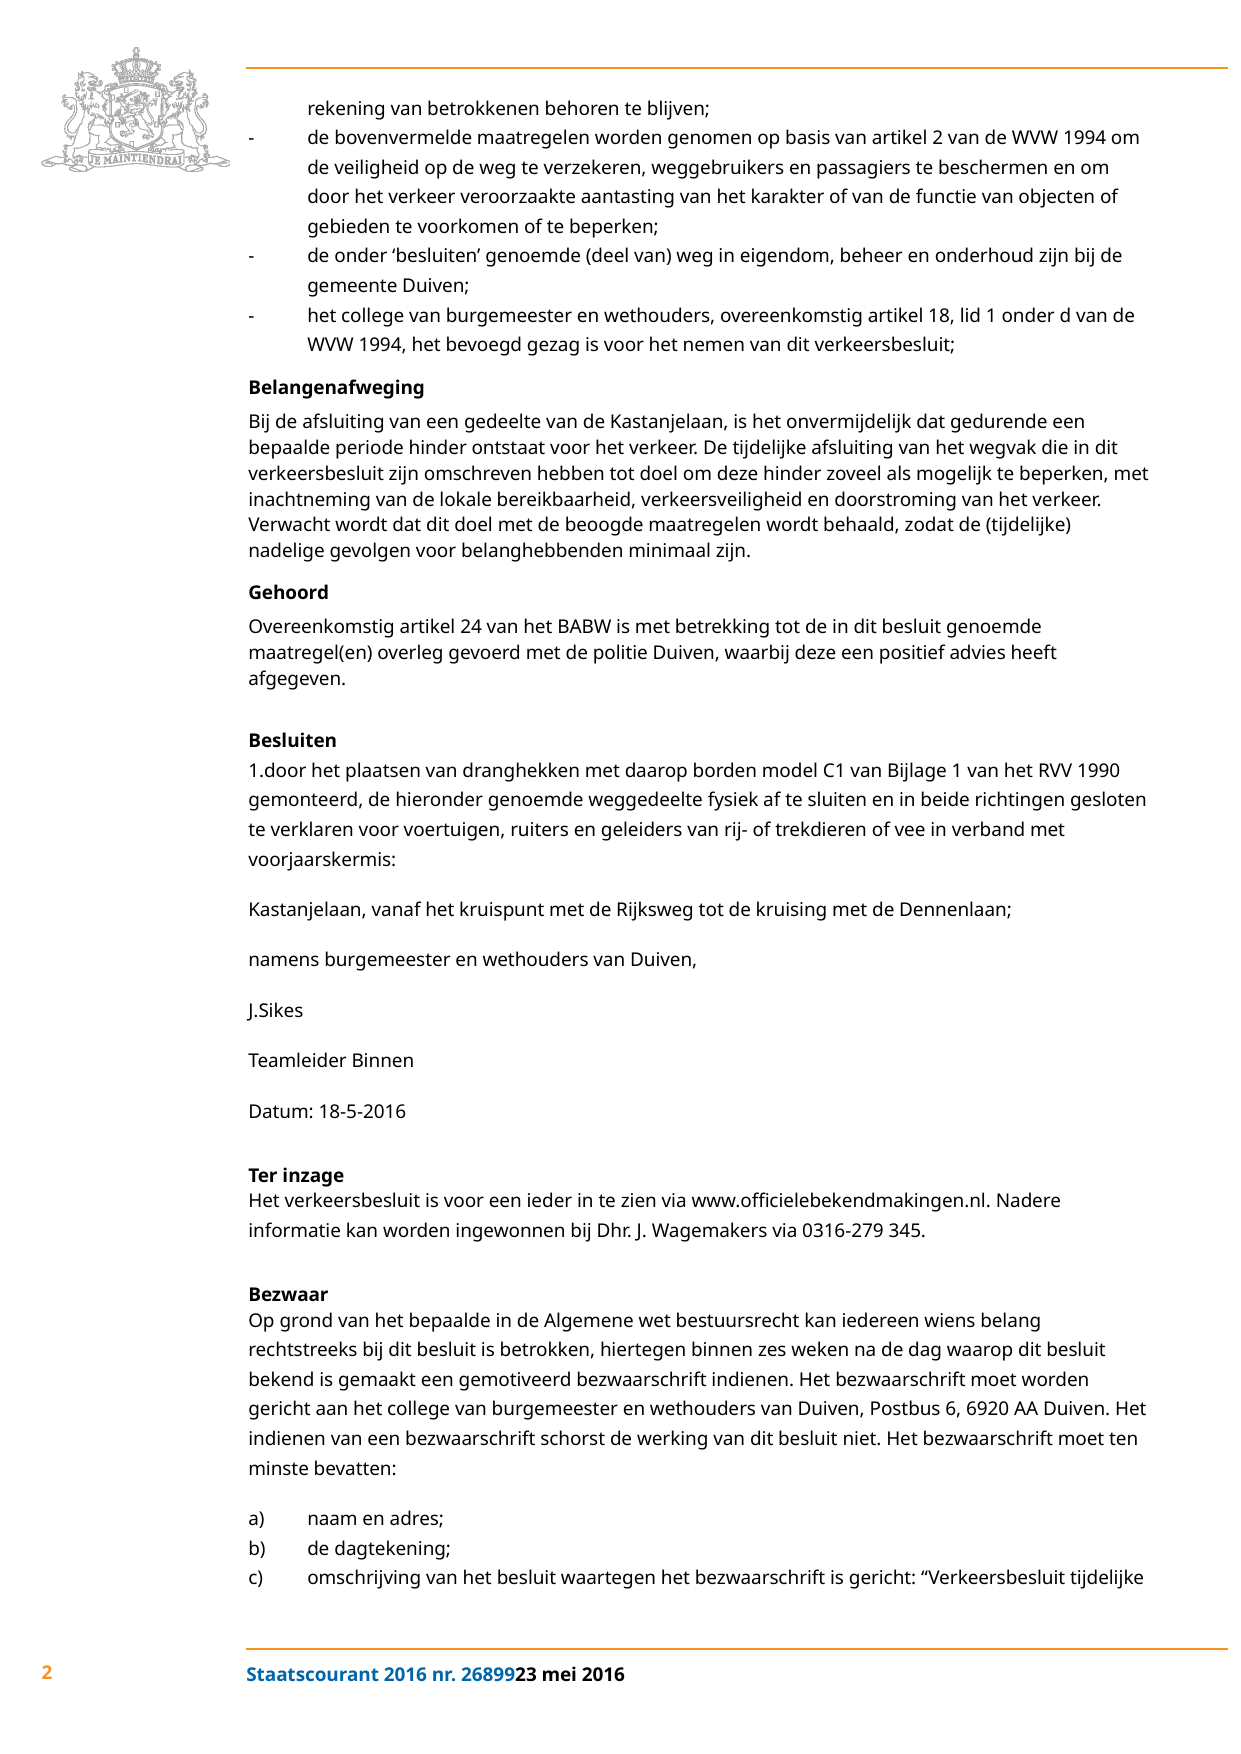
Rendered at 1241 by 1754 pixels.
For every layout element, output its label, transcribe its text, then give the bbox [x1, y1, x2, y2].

text J.Sikes [248, 997, 1152, 1023]
list omschrijving van het besluit waartegen het bezwaarschrift is gericht: “Verkeersbesluit tijdelijke [248, 1564, 1152, 1590]
text Bezwaar [248, 1281, 1152, 1307]
list het college van burgemeester en wethouders, overeenkomstig artikel 18, lid 1 onder d van de WVW 1994, het bevoegd gezag is voor het nemen van dit verkeersbesluit; [248, 302, 1152, 357]
text Overeenkomstig artikel 24 van het BABW is met betrekking tot de in dit besluit genoemde maatregel(en) overleg gevoerd met de politie Duiven, waarbij deze een positief advies heeft afgegeven. [248, 613, 1152, 690]
text Kastanjelaan, vanaf het kruispunt met de Rijksweg tot de kruising met de Dennenlaan; [248, 896, 1152, 922]
list de dagtekening; [248, 1535, 1152, 1560]
list naam en adres; [248, 1505, 1152, 1531]
text Belangenafweging [248, 374, 1152, 400]
text Datum: 18-5-2016 [248, 1098, 1152, 1123]
text 1.door het plaatsen van dranghekken met daarop borden model C1 van Bijlage 1 van het RVV 1990 gemonteerd, de hieronder genoemde weggedeelte fysiek af te sluiten en in beide richtingen gesloten te verklaren voor voertuigen, ruiters en geleiders van rij- of trekdieren of vee in verband met voorjaarskermis: [248, 757, 1152, 871]
text namens burgemeester en wethouders van Duiven, [248, 947, 1152, 972]
text Gehoord [248, 579, 1152, 605]
list de bovenvermelde maatregelen worden genomen op basis van artikel 2 van de WVW 1994 om de veiligheid op de weg te verzekeren, weggebruikers en passagiers te beschermen en om door het verkeer veroorzaakte aantasting van het karakter of van de functie van objecten of gebieden te voorkomen of te beperken; [248, 124, 1152, 239]
text Bij de afsluiting van een gedeelte van de Kastanjelaan, is het onvermijdelijk dat gedurende een bepaalde periode hinder ontstaat voor het verkeer. De tijdelijke afsluiting van het wegvak die in dit verkeersbesluit zijn omschreven hebben tot doel om deze hinder zoveel als mogelijk te beperken, met inachtneming van de lokale bereikbaarheid, verkeersveiligheid en doorstroming van het verkeer. Verwacht wordt dat dit doel met de beoogde maatregelen wordt behaald, zodat de (tijdelijke) nadelige gevolgen voor belanghebbenden minimaal zijn. [248, 409, 1152, 563]
text Besluiten [248, 727, 1152, 753]
list rekening van betrokkenen behoren te blijven; [248, 95, 1152, 121]
text Het verkeersbesluit is voor een ieder in te zien via www.officielebekendmakingen.nl. Nadere informatie kan worden ingewonnen bij Dhr. J. Wagemakers via 0316-279 345. [248, 1187, 1152, 1243]
picture [41, 47, 231, 172]
list de onder ‘besluiten’ genoemde (deel van) weg in eigendom, beheer en onderhoud zijn bij de gemeente Duiven; [248, 243, 1152, 298]
text Op grond van het bepaalde in de Algemene wet bestuursrecht kan iedereen wiens belang rechtstreeks bij dit besluit is betrokken, hiertegen binnen zes weken na de dag waarop dit besluit bekend is gemaakt een gemotiveerd bezwaarschrift indienen. Het bezwaarschrift moet worden gericht aan het college van burgemeester en wethouders van Duiven, Postbus 6, 6920 AA Duiven. Het indienen van een bezwaarschrift schorst de werking van dit besluit niet. Het bezwaarschrift moet ten minste bevatten: [248, 1307, 1152, 1480]
text Ter inzage [248, 1162, 1152, 1187]
text Teamleider Binnen [248, 1047, 1152, 1073]
